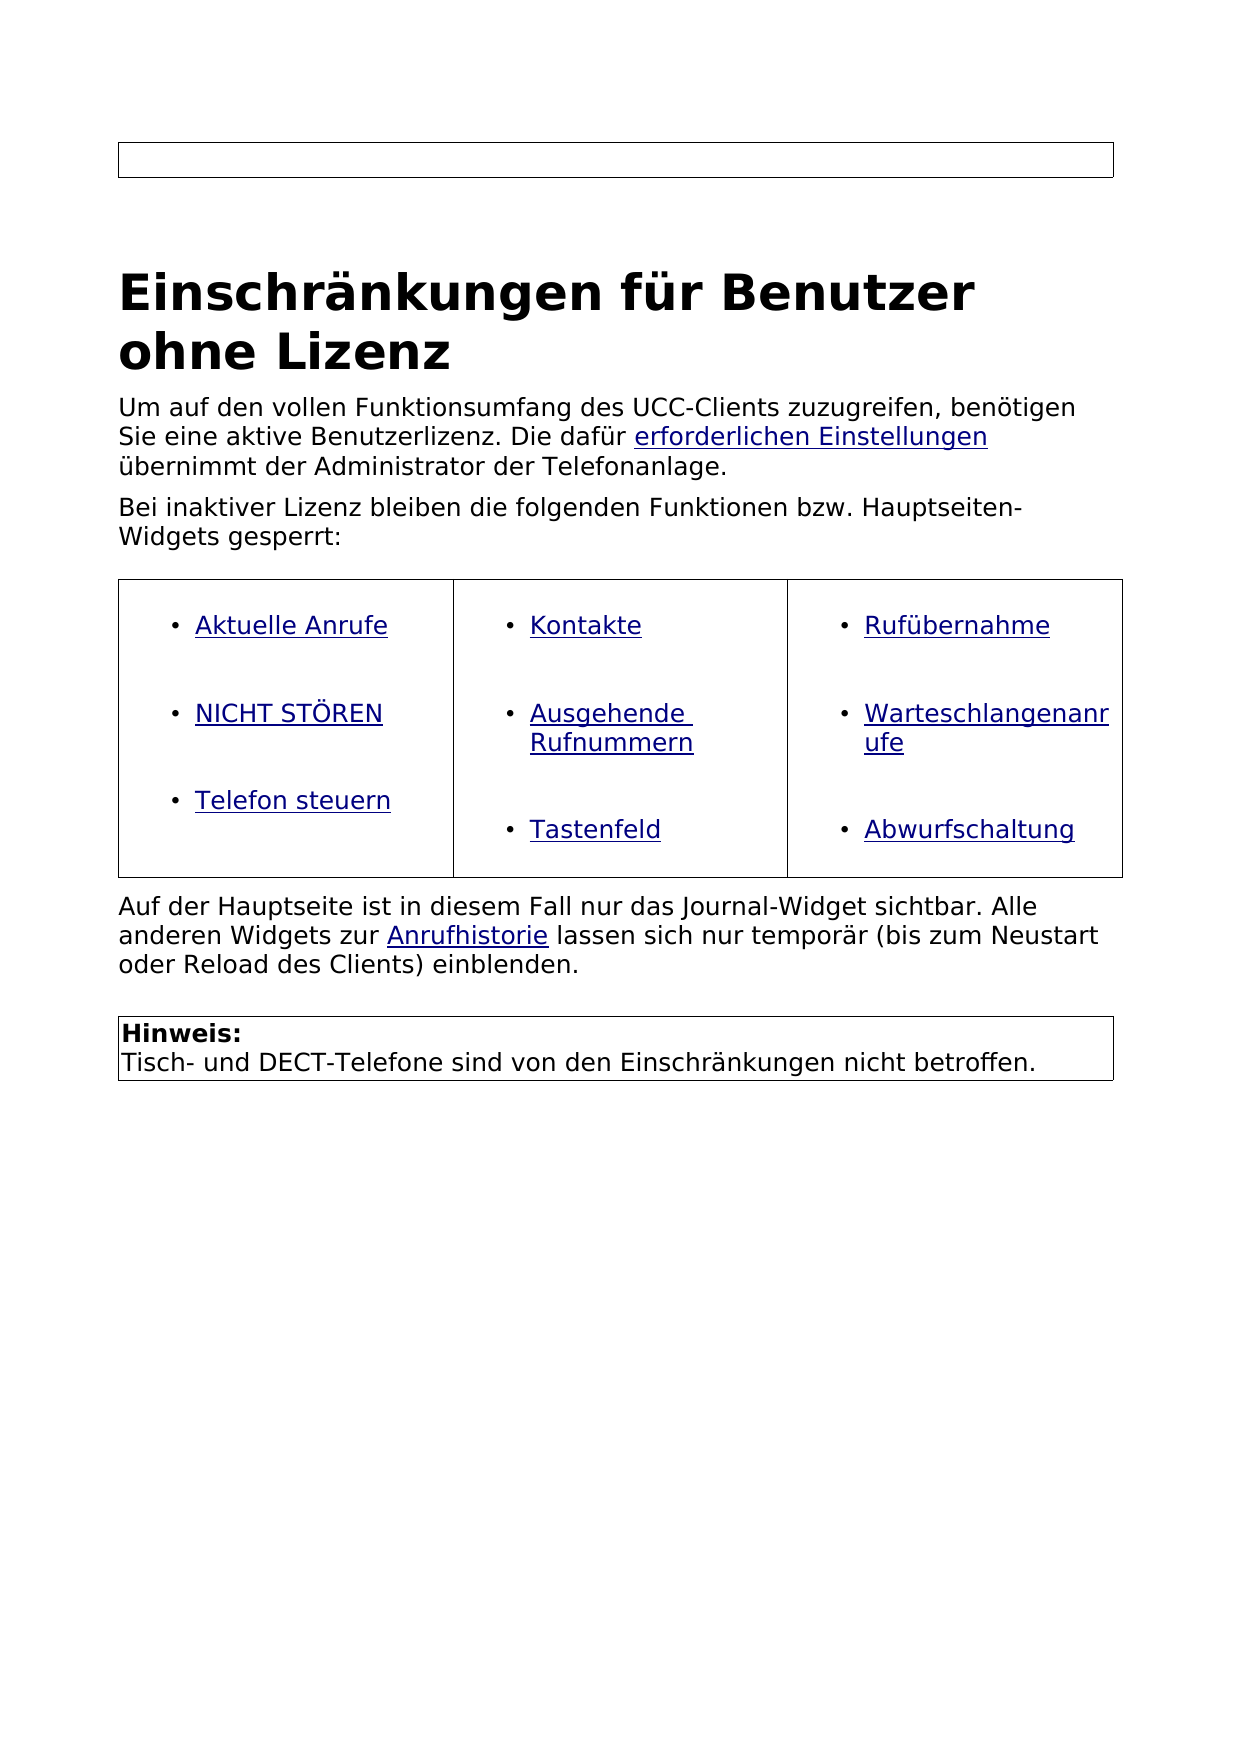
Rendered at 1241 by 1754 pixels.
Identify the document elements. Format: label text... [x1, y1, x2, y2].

text Um auf den vollen Funktionsumfang des UCC-Clients zuzugreifen, benötigen Sie eine aktive Benutzerlizenz. Die dafür erforderlichen Einstellungen übernimmt der Administrator der Telefonanlage. [118, 393, 1122, 481]
table_header Rufübernahme Warteschlangenanrufe Abwurfschaltung [788, 580, 1122, 877]
text Bei inaktiver Lizenz bleiben die folgenden Funktionen bzw. Hauptseiten-Widgets gesperrt: [118, 493, 1122, 552]
table_header Aktuelle Anrufe NICHT STÖREN Telefon steuern [119, 580, 453, 877]
table_header Kontakte Ausgehende Rufnummern Tastenfeld [454, 580, 787, 877]
subtitle Einschränkungen für Benutzer ohne Lizenz [118, 264, 1122, 381]
text Auf der Hauptseite ist in diesem Fall nur das Journal-Widget sichtbar. Alle anderen Widgets zur Anrufhistorie lassen sich nur temporär (bis zum Neustart oder Reload des Clients) einblenden. [118, 892, 1122, 979]
table_header [119, 143, 1113, 177]
table_header Hinweis: Tisch- und DECT-Telefone sind von den Einschränkungen nicht betroffen. [119, 1017, 1113, 1080]
